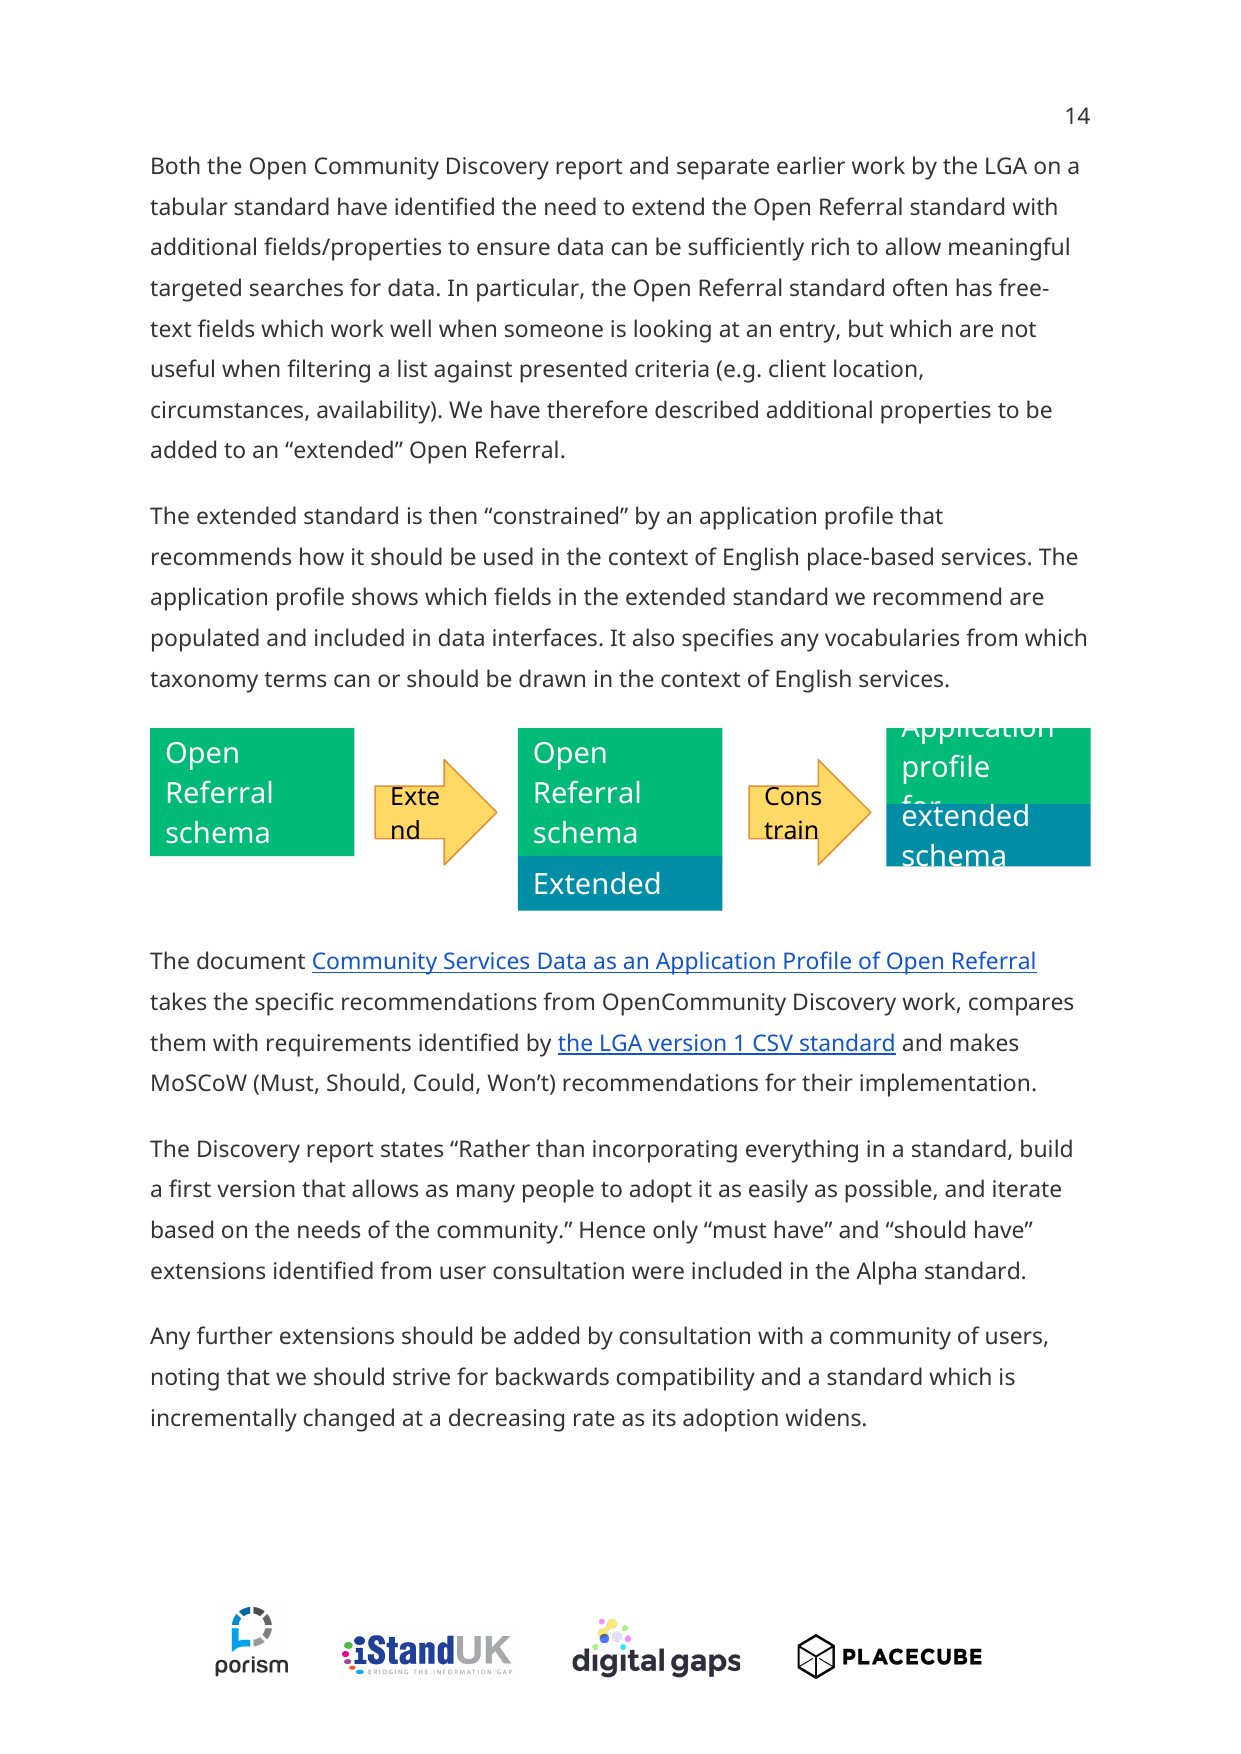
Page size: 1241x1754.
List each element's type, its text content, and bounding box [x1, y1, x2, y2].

text The document Community Services Data as an Application Profile of Open Referral takes the specific recommendations from OpenCommunity Discovery work, compares them with requirements identified by the LGA version 1 CSV standard and makes MoSCoW (Must, Should, Could, Won’t) recommendations for their implementation. [150, 945, 1090, 1098]
picture [797, 1634, 982, 1679]
text Any further extensions should be added by consultation with a community of users, noting that we should strive for backwards compatibility and a standard which is incrementally changed at a decreasing rate as its adoption widens. [150, 1320, 1090, 1433]
picture [340, 1629, 522, 1679]
text Both the Open Community Discovery report and separate earlier work by the LGA on a tabular standard have identified the need to extend the Open Referral standard with additional fields/properties to ensure data can be sufficiently rich to allow meaningful targeted searches for data. In particular, the Open Referral standard often has free-text fields which work well when someone is looking at an entry, but which are not useful when filtering a list against presented criteria (e.g. client location, circumstances, availability). We have therefore described additional properties to be added to an “extended” Open Referral. [150, 150, 1090, 466]
text The Discovery report states “Rather than incorporating everything in a standard, build a first version that allows as many people to adopt it as easily as possible, and iterate based on the needs of the community.” Hence only “must have” and “should have” extensions identified from user consultation were included in the Alpha standard. [150, 1133, 1090, 1286]
picture [213, 1603, 290, 1679]
picture [572, 1618, 741, 1679]
text The extended standard is then “constrained” by an application profile that recommends how it should be used in the context of English place-based services. The application profile shows which fields in the extended standard we recommend are populated and included in data interfaces. It also specifies any vocabularies from which taxonomy terms can or should be drawn in the context of English services. [150, 500, 1090, 694]
